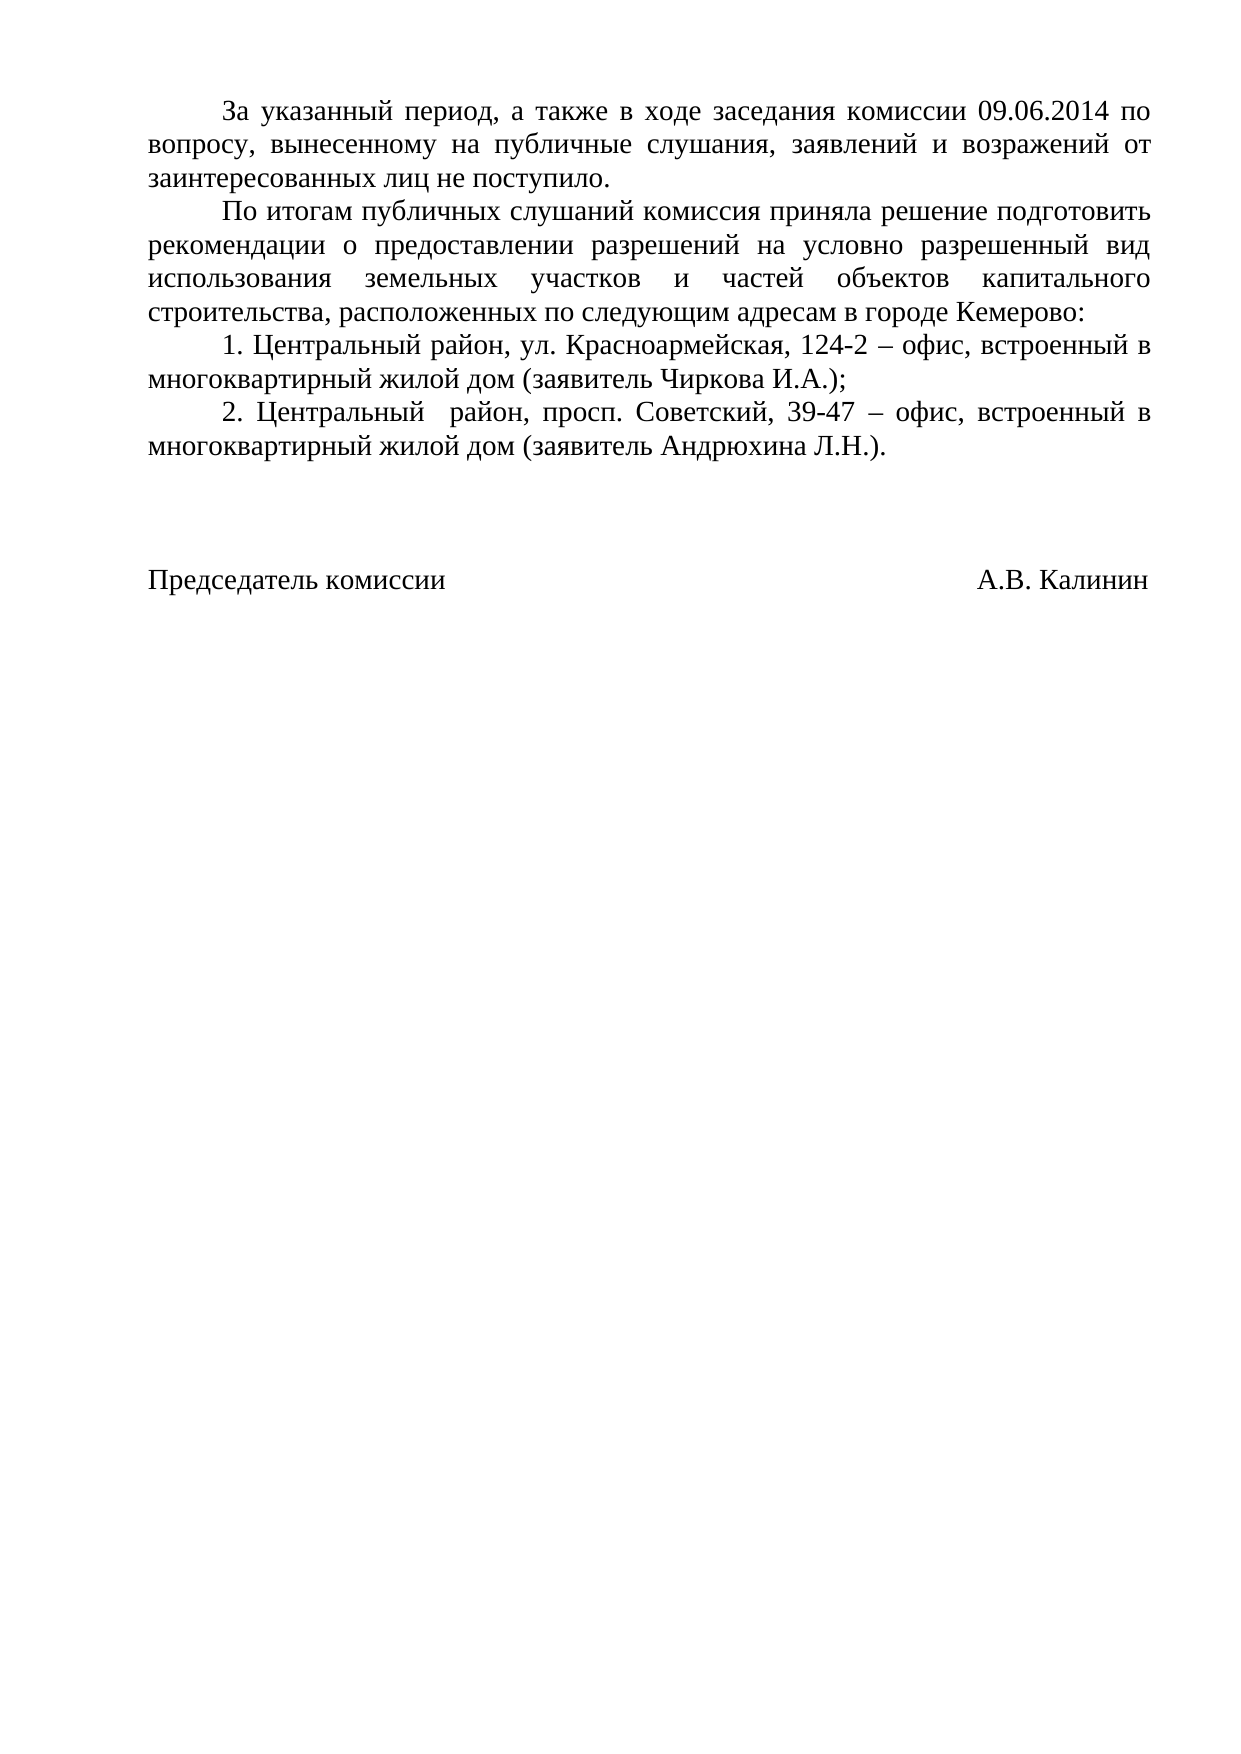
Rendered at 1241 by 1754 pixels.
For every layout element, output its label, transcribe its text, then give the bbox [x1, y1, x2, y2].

text 1. Центральный район, ул. Красноармейская, 124-2 – офис, встроенный в многоквартирный жилой дом (заявитель Чиркова И.А.); [148, 327, 1152, 394]
title Председатель комиссии А.В. Калинин [148, 562, 1152, 596]
text 2. Центральный район, просп. Советский, 39-47 – офис, встроенный в многоквартирный жилой дом (заявитель Андрюхина Л.Н.). [148, 394, 1152, 462]
text По итогам публичных слушаний комиссия приняла решение подготовить рекомендации о предоставлении разрешений на условно разрешенный вид использования земельных участков и частей объектов капитального строительства, расположенных по следующим адресам в городе Кемерово: [148, 193, 1152, 327]
text За указанный период, а также в ходе заседания комиссии 09.06.2014 по вопросу, вынесенному на публичные слушания, заявлений и возражений от заинтересованных лиц не поступило. [148, 93, 1152, 193]
